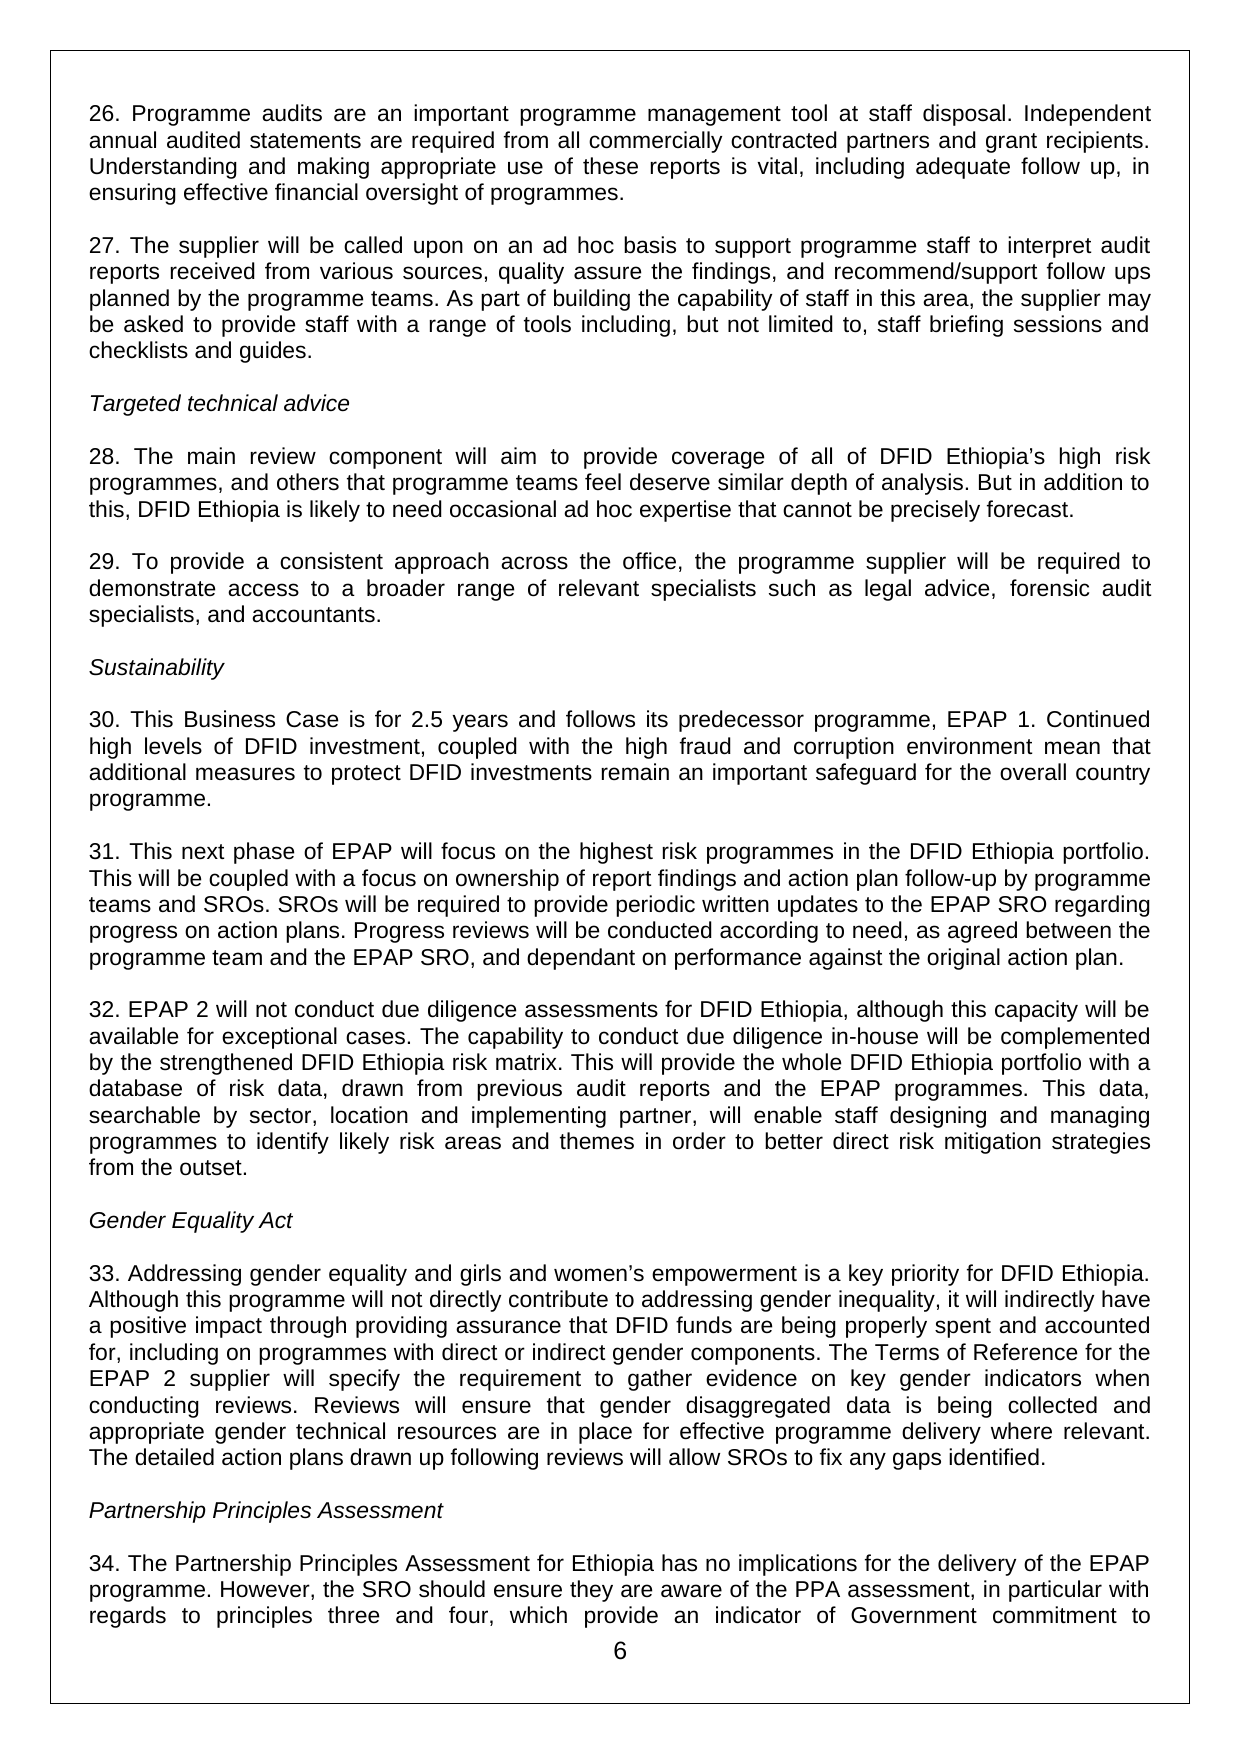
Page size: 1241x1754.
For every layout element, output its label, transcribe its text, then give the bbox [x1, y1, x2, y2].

text 31. This next phase of EPAP will focus on the highest risk programmes in the DFID Ethiopia portfolio. This will be coupled with a focus on ownership of report findings and action plan follow-up by programme teams and SROs. SROs will be required to provide periodic written updates to the EPAP SRO regarding progress on action plans. Progress reviews will be conducted according to need, as agreed between the programme team and the EPAP SRO, and dependant on performance against the original action plan. [89, 838, 1152, 970]
text Gender Equality Act [89, 1207, 1152, 1233]
text Sustainability [89, 654, 1152, 680]
text 33. Addressing gender equality and girls and women’s empowerment is a key priority for DFID Ethiopia. Although this programme will not directly contribute to addressing gender inequality, it will indirectly have a positive impact through providing assurance that DFID funds are being properly spent and accounted for, including on programmes with direct or indirect gender components. The Terms of Reference for the EPAP 2 supplier will specify the requirement to gather evidence on key gender indicators when conducting reviews. Reviews will ensure that gender disaggregated data is being collected and appropriate gender technical resources are in place for effective programme delivery where relevant. The detailed action plans drawn up following reviews will allow SROs to fix any gaps identified. [89, 1260, 1152, 1471]
text 28. The main review component will aim to provide coverage of all of DFID Ethiopia’s high risk programmes, and others that programme teams feel deserve similar depth of analysis. But in addition to this, DFID Ethiopia is likely to need occasional ad hoc expertise that cannot be precisely forecast. [89, 443, 1152, 522]
text 30. This Business Case is for 2.5 years and follows its predecessor programme, EPAP 1. Continued high levels of DFID investment, coupled with the high fraud and corruption environment mean that additional measures to protect DFID investments remain an important safeguard for the overall country programme. [89, 706, 1152, 812]
text 32. EPAP 2 will not conduct due diligence assessments for DFID Ethiopia, although this capacity will be available for exceptional cases. The capability to conduct due diligence in-house will be complemented by the strengthened DFID Ethiopia risk matrix. This will provide the whole DFID Ethiopia portfolio with a database of risk data, drawn from previous audit reports and the EPAP programmes. This data, searchable by sector, location and implementing partner, will enable staff designing and managing programmes to identify likely risk areas and themes in order to better direct risk mitigation strategies from the outset. [89, 996, 1152, 1181]
text 34. The Partnership Principles Assessment for Ethiopia has no implications for the delivery of the EPAP programme. However, the SRO should ensure they are aware of the PPA assessment, in particular with regards to principles three and four, which provide an indicator of Government commitment to [89, 1550, 1152, 1629]
text Partnership Principles Assessment [89, 1497, 1152, 1523]
text 26. Programme audits are an important programme management tool at staff disposal. Independent annual audited statements are required from all commercially contracted partners and grant recipients. Understanding and making appropriate use of these reports is vital, including adequate follow up, in ensuring effective financial oversight of programmes. [89, 100, 1152, 206]
text 27. The supplier will be called upon on an ad hoc basis to support programme staff to interpret audit reports received from various sources, quality assure the findings, and recommend/support follow ups planned by the programme teams. As part of building the capability of staff in this area, the supplier may be asked to provide staff with a range of tools including, but not limited to, staff briefing sessions and checklists and guides. [89, 232, 1152, 364]
text 29. To provide a consistent approach across the office, the programme supplier will be required to demonstrate access to a broader range of relevant specialists such as legal advice, forensic audit specialists, and accountants. [89, 548, 1152, 627]
text Targeted technical advice [89, 390, 1152, 416]
